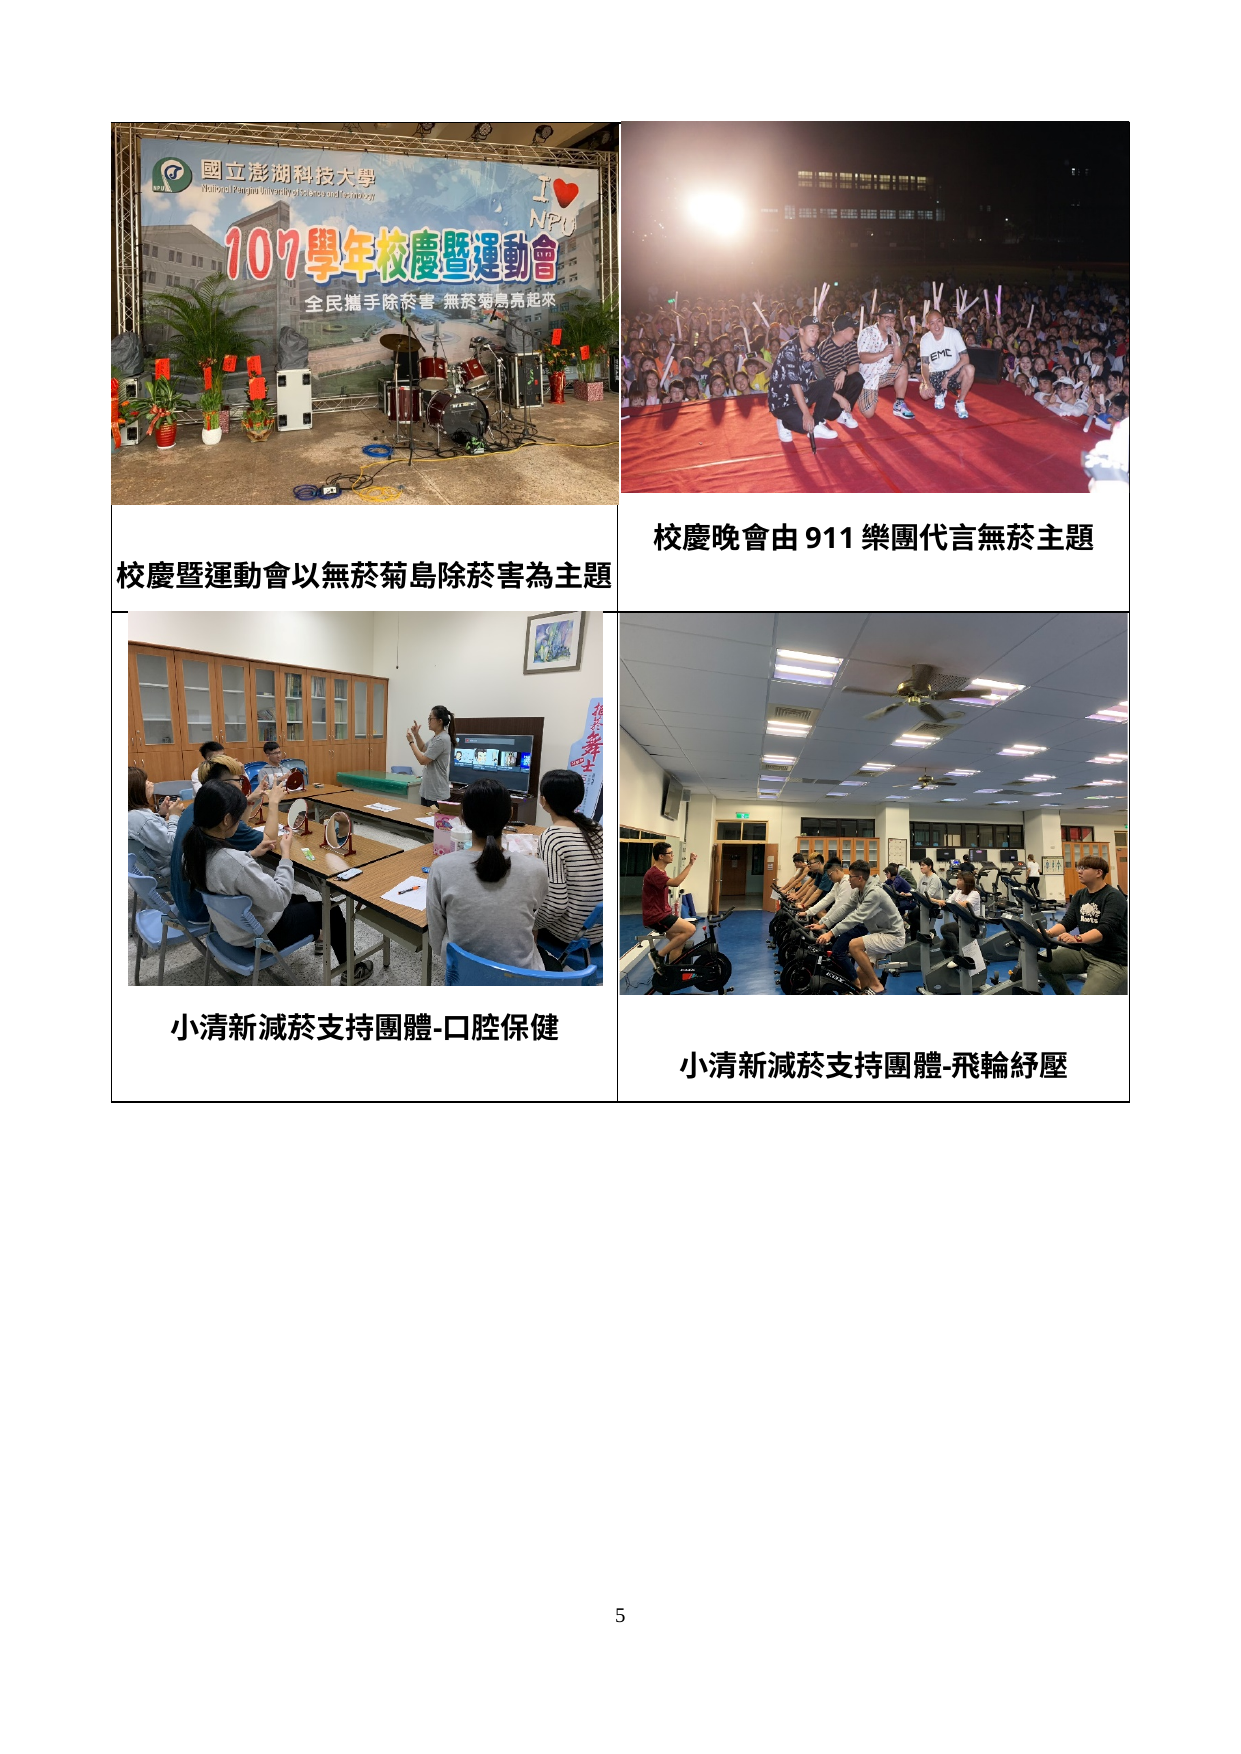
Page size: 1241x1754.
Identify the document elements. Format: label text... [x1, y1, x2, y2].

table_cell 校慶晚會由911樂團代言無菸主題 [618, 124, 1129, 611]
picture [619, 613, 1128, 995]
picture [621, 121, 1130, 493]
picture [111, 123, 619, 505]
table_cell 校慶暨運動會以無菸菊島除菸害為主題 [112, 505, 617, 611]
picture [128, 611, 603, 986]
table_cell 小清新減菸支持團體-飛輪紓壓 [618, 613, 1129, 1101]
table_cell 小清新減菸支持團體-口腔保健 [112, 613, 617, 1101]
